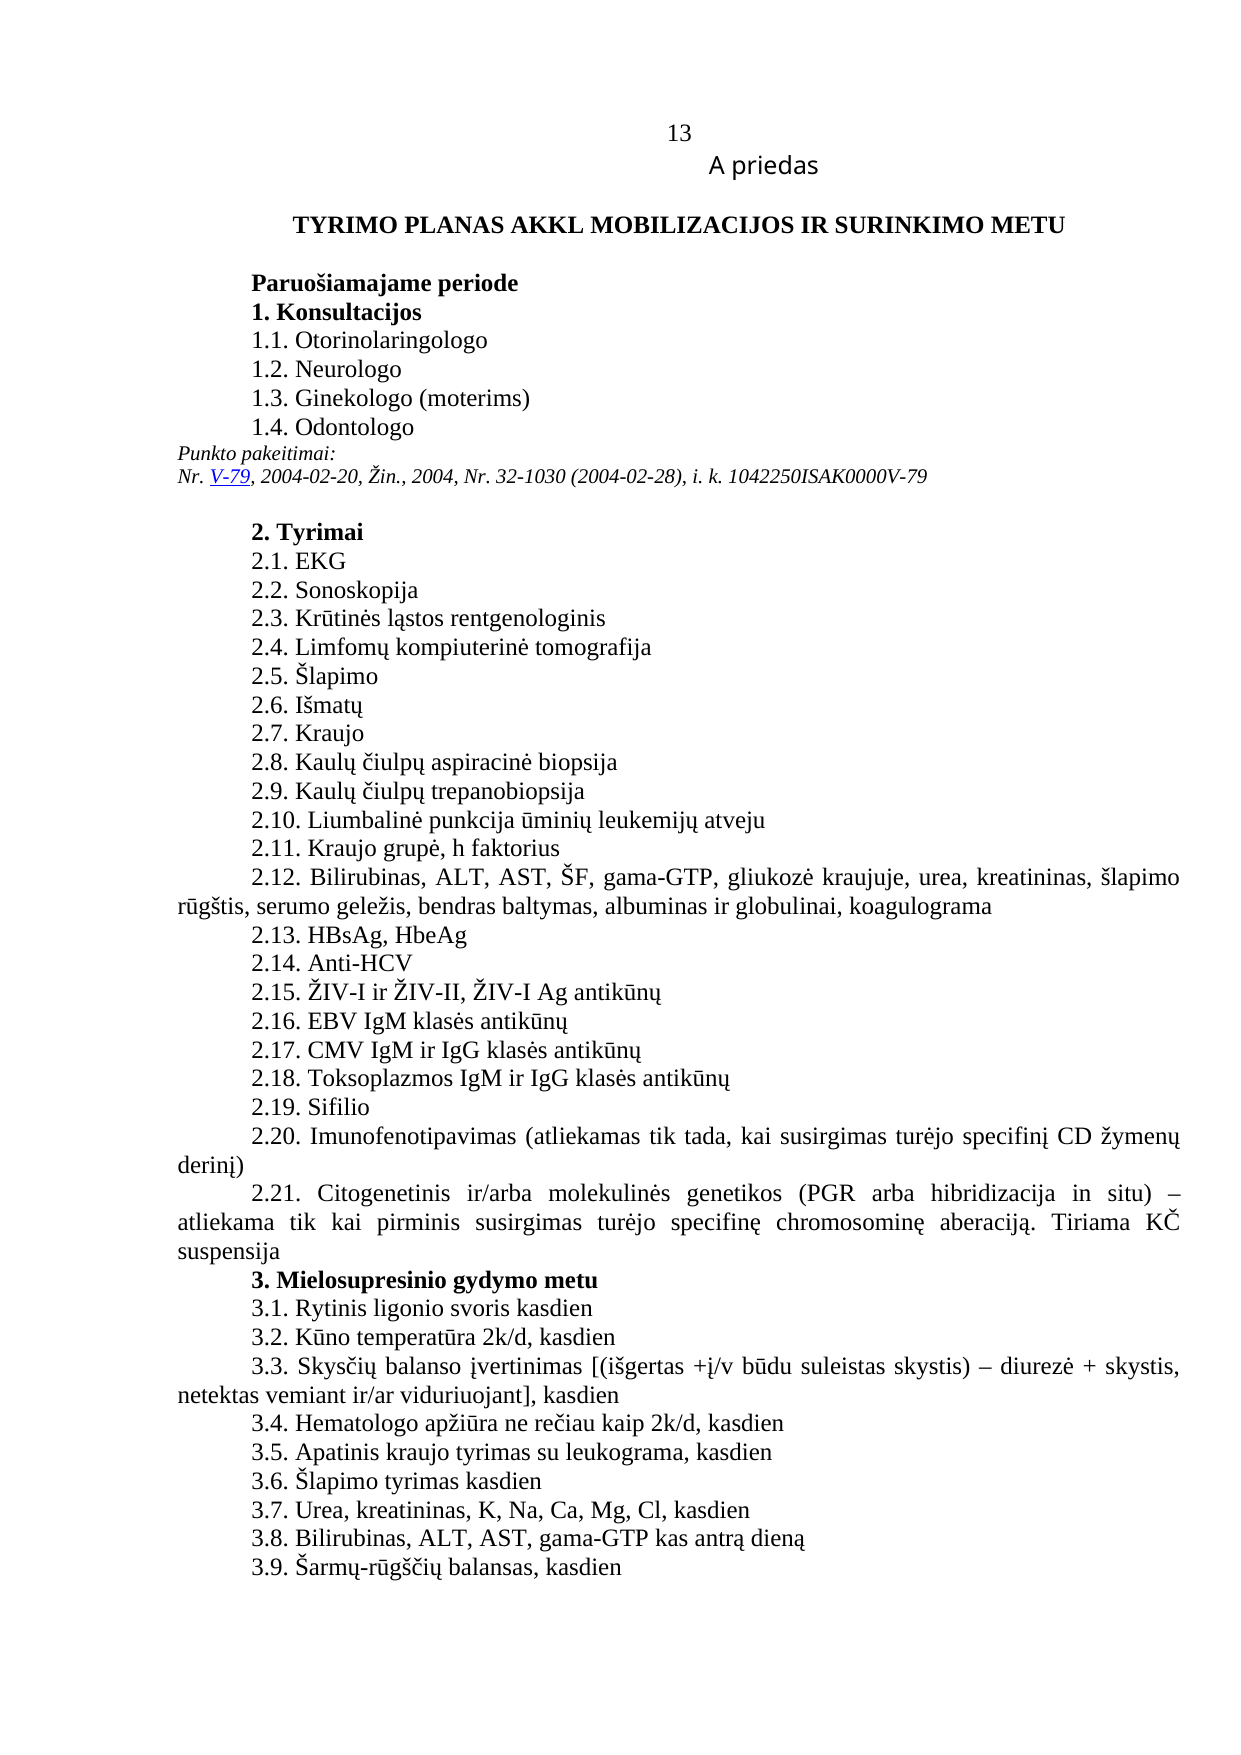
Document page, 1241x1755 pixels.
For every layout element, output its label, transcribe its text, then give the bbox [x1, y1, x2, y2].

text 3.3. Skysčių balanso įvertinimas [(išgertas +į/v būdu suleistas skystis) – diurezė + skystis, netektas vemiant ir/ar viduriuojant], kasdien [177, 1351, 1181, 1408]
text A priedas [177, 148, 1181, 182]
text 1. Konsultacijos [177, 297, 1181, 325]
text 2.15. ŽIV-I ir ŽIV-II, ŽIV-I Ag antikūnų [177, 977, 1181, 1006]
text 3. Mielosupresinio gydymo metu [177, 1265, 1181, 1293]
text 3.1. Rytinis ligonio svoris kasdien [177, 1293, 1181, 1322]
text 2.21. Citogenetinis ir/arba molekulinės genetikos (PGR arba hibridizacija in situ) – atliekama tik kai pirminis susirgimas turėjo specifinę chromosominę aberaciją. Tiriama KČ suspensija [177, 1178, 1181, 1265]
text Punkto pakeitimai: [177, 440, 1181, 464]
text 2.11. Kraujo grupė, h faktorius [177, 833, 1181, 862]
text 1.2. Neurologo [177, 354, 1181, 383]
text 3.6. Šlapimo tyrimas kasdien [177, 1466, 1181, 1495]
text 1.1. Otorinolaringologo [177, 325, 1181, 354]
text 3.9. Šarmų-rūgščių balansas, kasdien [177, 1552, 1181, 1581]
text 3.4. Hematologo apžiūra ne rečiau kaip 2k/d, kasdien [177, 1408, 1181, 1437]
text 2.12. Bilirubinas, ALT, AST, ŠF, gama-GTP, gliukozė kraujuje, urea, kreatininas, šlapimo rūgštis, serumo geležis, bendras baltymas, albuminas ir globulinai, koagulograma [177, 862, 1181, 920]
text 2.2. Sonoskopija [177, 575, 1181, 603]
text 1.3. Ginekologo (moterims) [177, 383, 1181, 412]
text 2.1. EKG [177, 546, 1181, 575]
text 2. Tyrimai [177, 517, 1181, 546]
text 2.16. EBV IgM klasės antikūnų [177, 1006, 1181, 1035]
text 2.20. Imunofenotipavimas (atliekamas tik tada, kai susirgimas turėjo specifinį CD žymenų derinį) [177, 1121, 1181, 1178]
text 2.6. Išmatų [177, 690, 1181, 718]
text 2.17. CMV IgM ir IgG klasės antikūnų [177, 1035, 1181, 1063]
text 2.19. Sifilio [177, 1092, 1181, 1121]
text 2.14. Anti-HCV [177, 948, 1181, 977]
text Paruošiamajame periode [177, 268, 1181, 297]
text 2.13. HBsAg, HbeAg [177, 920, 1181, 948]
text 3.2. Kūno temperatūra 2k/d, kasdien [177, 1322, 1181, 1351]
text 2.10. Liumbalinė punkcija ūminių leukemijų atveju [177, 805, 1181, 833]
text Nr. V-79, 2004-02-20, Žin., 2004, Nr. 32-1030 (2004-02-28), i. k. 1042250ISAK0000V-79 [177, 464, 1181, 488]
text 2.8. Kaulų čiulpų aspiracinė biopsija [177, 747, 1181, 776]
text TYRIMO PLANAS AKKL MOBILIZACIJOS IR SURINKIMO METU [177, 210, 1181, 239]
text 2.18. Toksoplazmos IgM ir IgG klasės antikūnų [177, 1063, 1181, 1092]
text 2.4. Limfomų kompiuterinė tomografija [177, 632, 1181, 661]
text 2.5. Šlapimo [177, 661, 1181, 690]
text 2.3. Krūtinės ląstos rentgenologinis [177, 603, 1181, 632]
text 3.8. Bilirubinas, ALT, AST, gama-GTP kas antrą dieną [177, 1523, 1181, 1552]
text 3.5. Apatinis kraujo tyrimas su leukograma, kasdien [177, 1437, 1181, 1466]
text 2.7. Kraujo [177, 718, 1181, 747]
text 1.4. Odontologo [177, 412, 1181, 440]
text 2.9. Kaulų čiulpų trepanobiopsija [177, 776, 1181, 805]
text 3.7. Urea, kreatininas, K, Na, Ca, Mg, Cl, kasdien [177, 1495, 1181, 1523]
